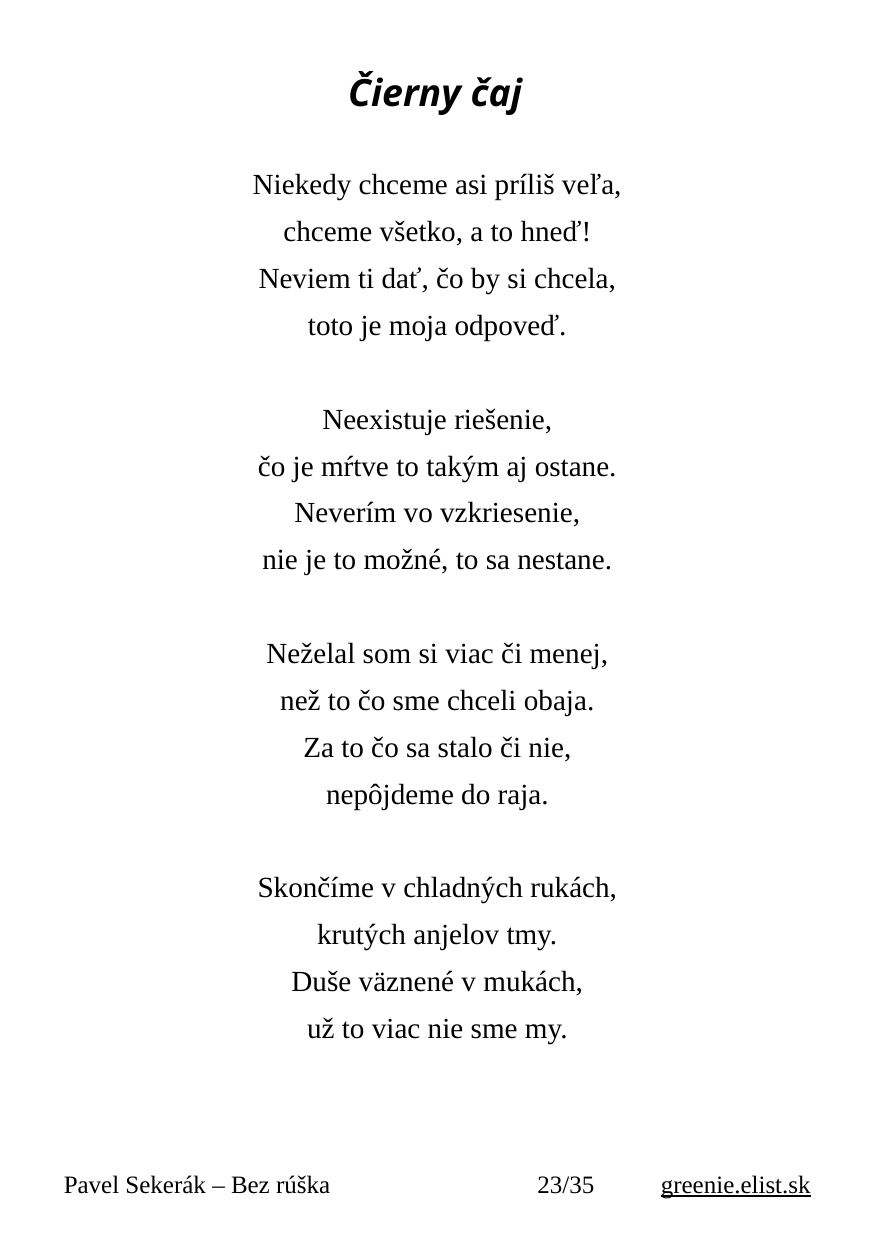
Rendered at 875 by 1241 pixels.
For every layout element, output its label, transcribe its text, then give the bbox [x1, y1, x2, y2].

text čo je mŕtve to takým aj ostane. [41, 449, 833, 482]
text Neexistuje riešenie, [41, 402, 833, 435]
text nie je to možné, to sa nestane. [41, 542, 833, 576]
subtitle Čierny čaj [41, 66, 833, 117]
text Neviem ti dať, čo by si chcela, [41, 261, 833, 295]
text už to viac nie sme my. [41, 1011, 833, 1045]
text krutých anjelov tmy. [41, 917, 833, 951]
text Za to čo sa stalo či nie, [41, 730, 833, 763]
text chceme všetko, a to hneď! [41, 214, 833, 248]
text Neverím vo vzkriesenie, [41, 496, 833, 529]
text Niekedy chceme asi príliš veľa, [41, 167, 833, 201]
text toto je moja odpoveď. [41, 308, 833, 342]
text než to čo sme chceli obaja. [41, 683, 833, 717]
text nepôjdeme do raja. [41, 777, 833, 810]
text Duše väznené v mukách, [41, 964, 833, 998]
text Skončíme v chladných rukách, [41, 871, 833, 904]
text Neželal som si viac či menej, [41, 636, 833, 670]
